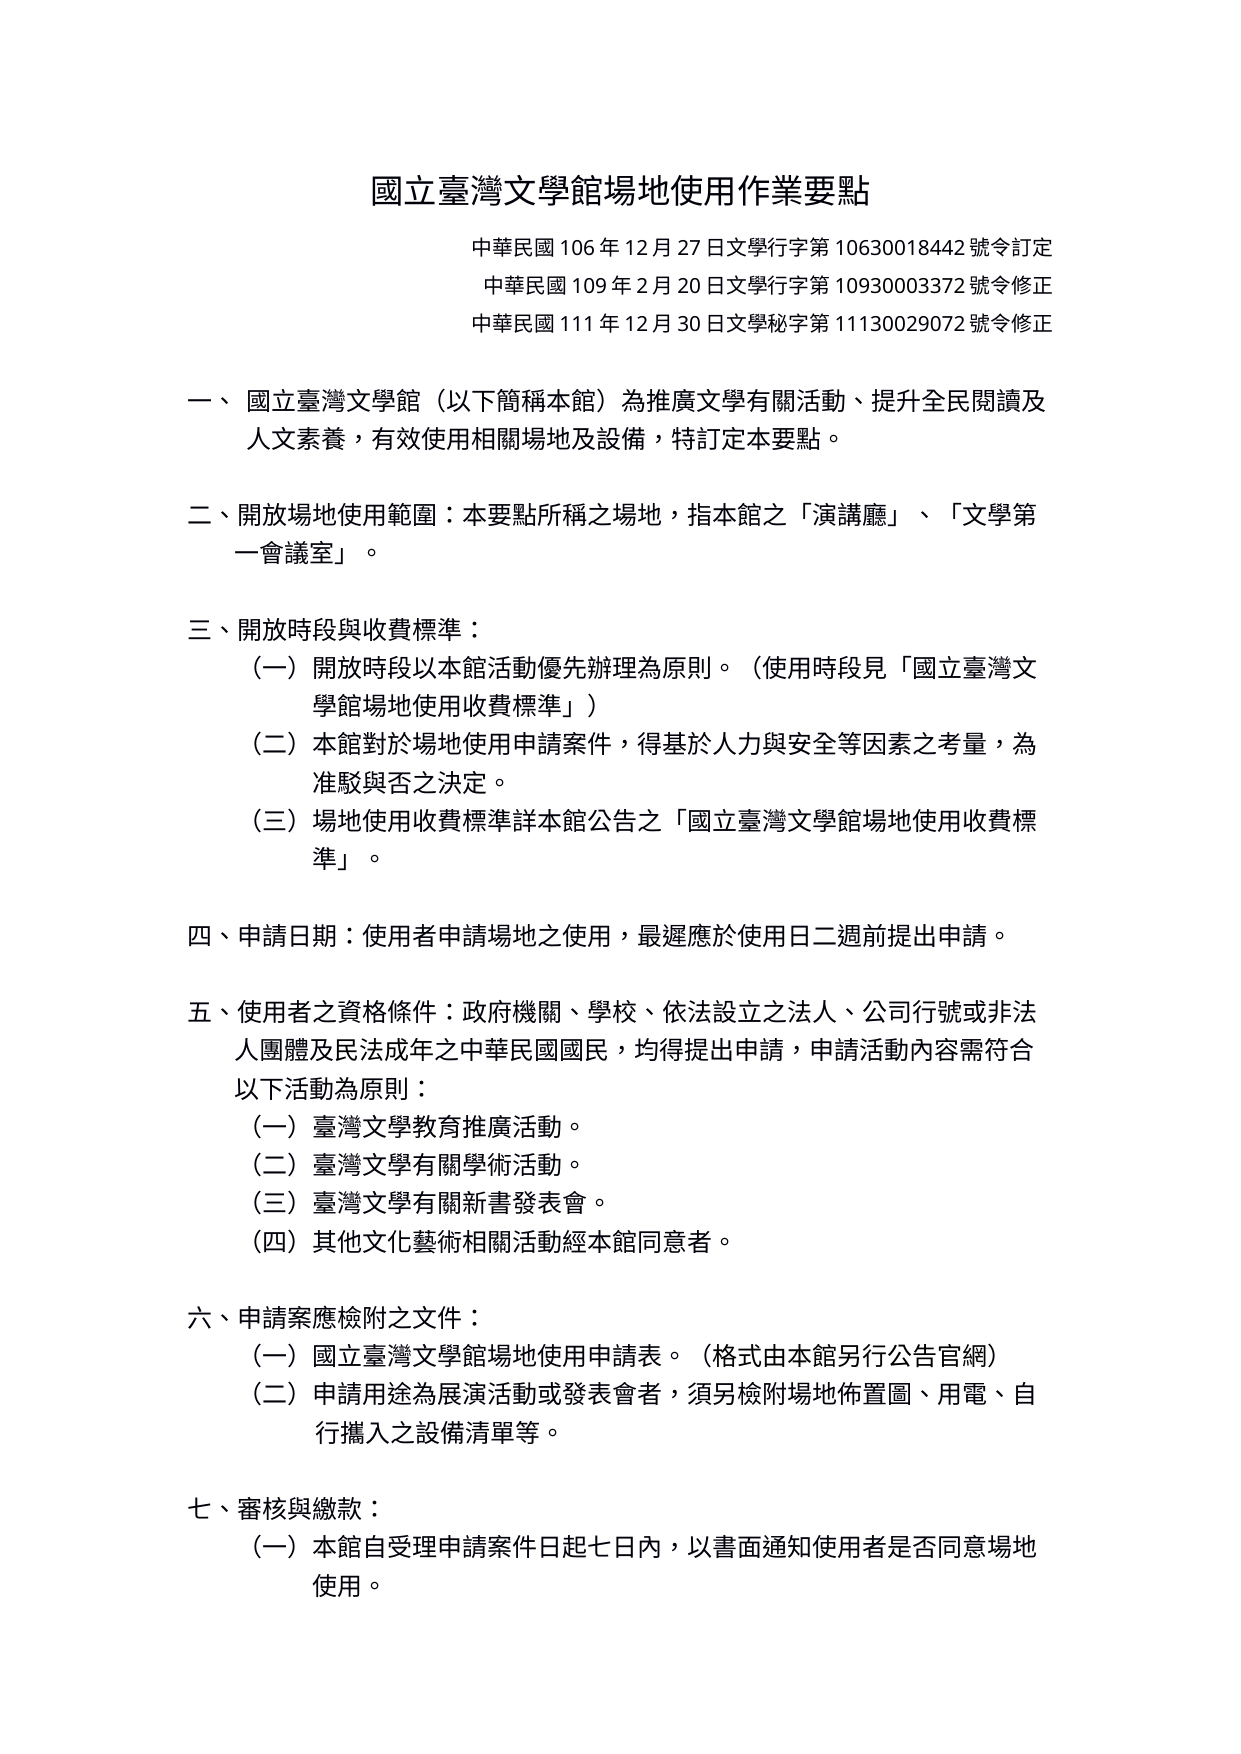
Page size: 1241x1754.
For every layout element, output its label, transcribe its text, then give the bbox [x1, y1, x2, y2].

text （一）國立臺灣文學館場地使用申請表。（格式由本館另行公告官網） [237, 1336, 1053, 1374]
list 國立臺灣文學館（以下簡稱本館）為推廣文學有關活動、提升全民閱讀及人文素養，有效使用相關場地及設備，特訂定本要點。 [187, 380, 1053, 456]
list 申請案應檢附之文件： [187, 1297, 1053, 1336]
text （三）場地使用收費標準詳本館公告之「國立臺灣文學館場地使用收費標準」。 [237, 801, 1053, 877]
text （四）其他文化藝術相關活動經本館同意者。 [237, 1221, 1053, 1259]
list 開放時段與收費標準： [187, 609, 1053, 648]
list 使用者之資格條件：政府機關、學校、依法設立之法人、公司行號或非法人團體及民法成年之中華民國國民，均得提出申請，申請活動內容需符合以下活動為原則： [187, 992, 1053, 1106]
text 國立臺灣文學館場地使用作業要點 [187, 151, 1053, 227]
text （二）本館對於場地使用申請案件，得基於人力與安全等因素之考量，為准駁與否之決定。 [237, 724, 1053, 801]
text 中華民國109年2月20日文學行字第10930003372號令修正 [187, 265, 1053, 303]
text 中華民國111年12月30日文學秘字第11130029072號令修正 [187, 303, 1053, 342]
text （二）申請用途為展演活動或發表會者，須另檢附場地佈置圖、用電、自行攜入之設備清單等。 [237, 1374, 1053, 1450]
text （二）臺灣文學有關學術活動。 [237, 1144, 1053, 1183]
text 中華民國106年12月27日文學行字第10630018442號令訂定 [187, 227, 1053, 265]
text （三）臺灣文學有關新書發表會。 [237, 1183, 1053, 1221]
list 審核與繳款： [187, 1489, 1053, 1527]
list 開放場地使用範圍：本要點所稱之場地，指本館之「演講廳」、「文學第一會議室」。 [187, 495, 1053, 571]
text （一）本館自受理申請案件日起七日內，以書面通知使用者是否同意場地使用。 [237, 1527, 1053, 1603]
list 申請日期：使用者申請場地之使用，最遲應於使用日二週前提出申請。 [187, 915, 1053, 953]
text （一）開放時段以本館活動優先辦理為原則。（使用時段見「國立臺灣文學館場地使用收費標準」） [237, 648, 1053, 724]
text （一）臺灣文學教育推廣活動。 [237, 1106, 1053, 1144]
